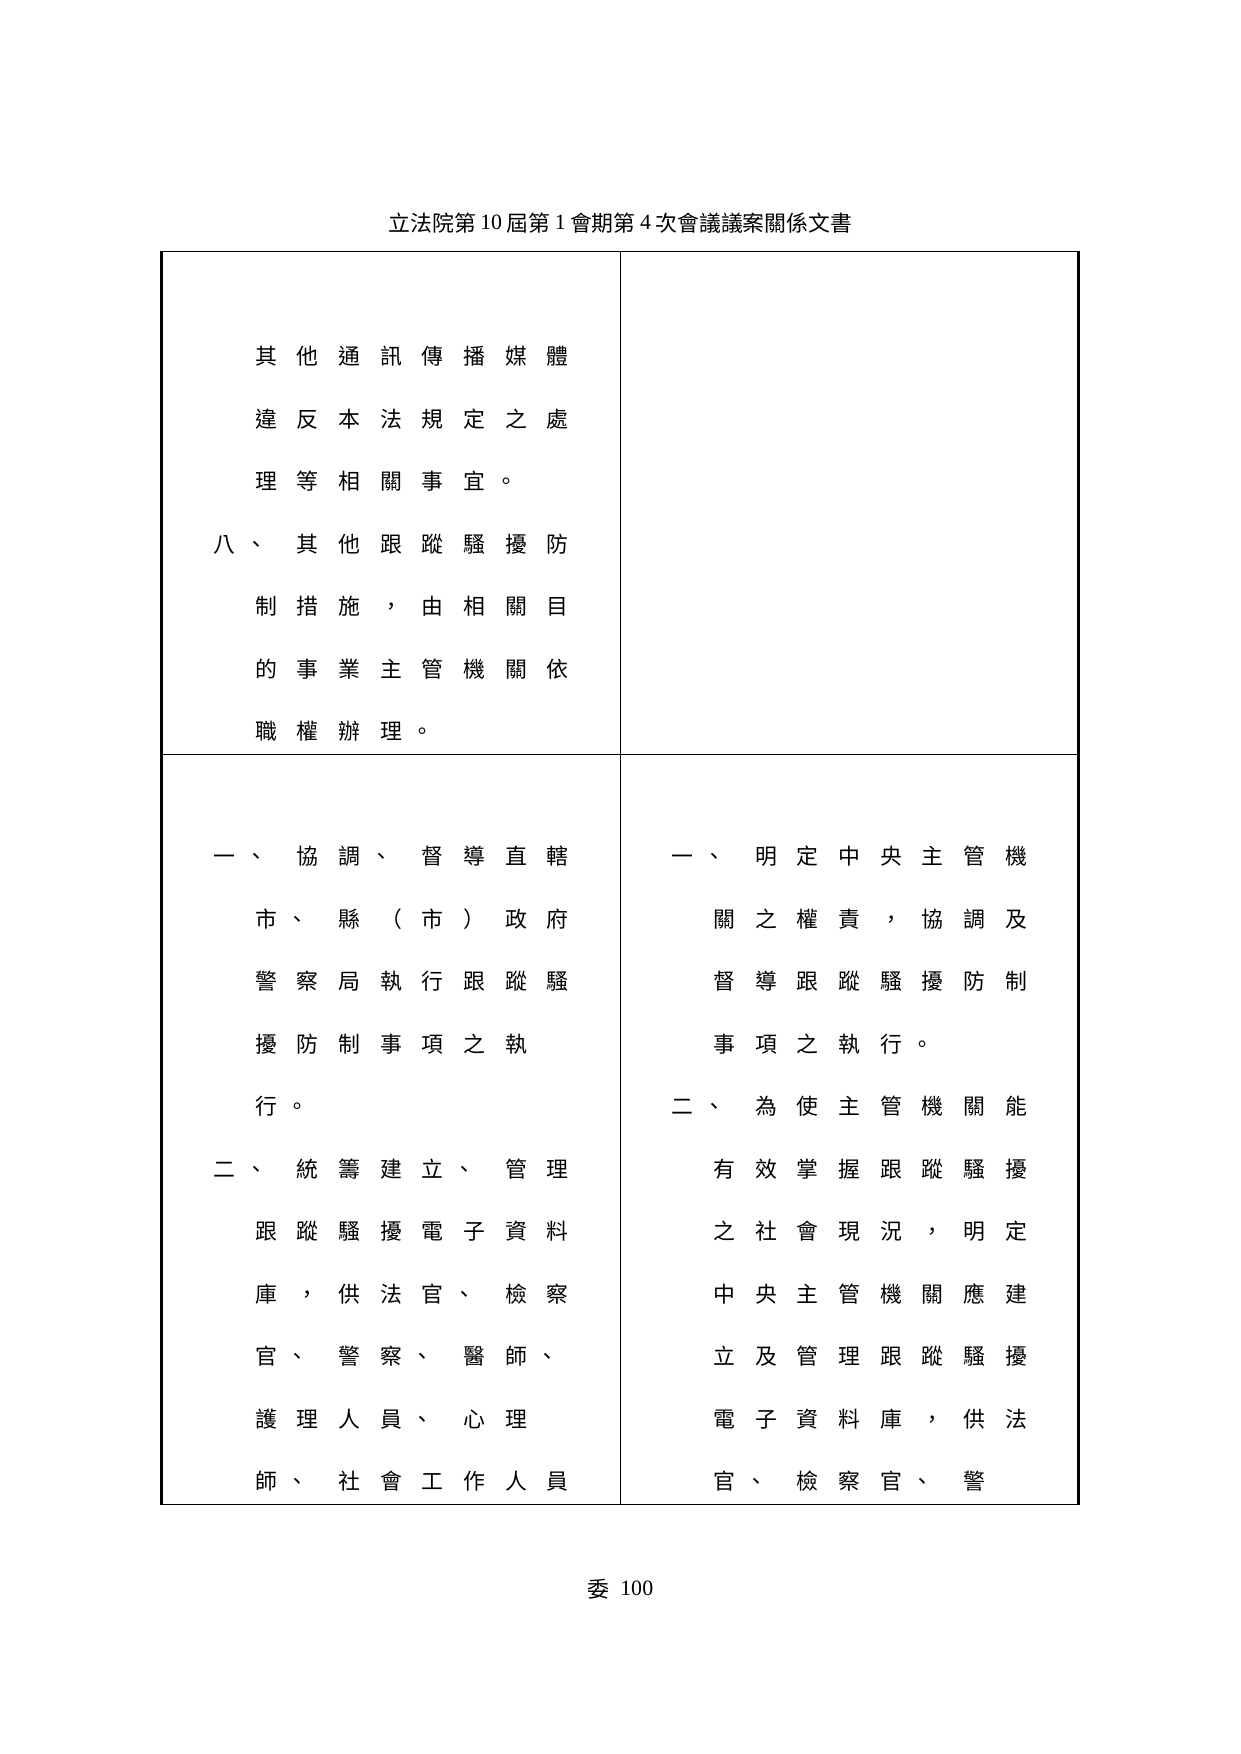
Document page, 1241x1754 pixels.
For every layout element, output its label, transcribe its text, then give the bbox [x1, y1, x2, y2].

table_cell 其他通訊傳播媒體違反本法規定之處理等相關事宜。 八、其他跟蹤騷擾防制措施，由相關目的事業主管機關依職權辦理。 [163, 252, 620, 754]
table_cell 一、明定中央主管機關之權責，協調及督導跟蹤騷擾防制事項之執行。 二、為使主管機關能有效掌握跟蹤騷擾之社會現況，明定中央主管機關應建立及管理跟蹤騷擾電子資料庫，供法官、檢察官、警 [621, 755, 1077, 1504]
table_cell [621, 252, 1077, 754]
table_cell 第五條 （中央主管機關權責） 中央主管機關應辦理下列事項： 一、協調、督導直轄市、縣（市）政府警察局執行跟蹤騷擾防制事項之執行。 二、統籌建立、管理跟蹤騷擾電子資料庫，供法官、檢察官、警察、醫師、護理人員、心理師、社會工作人員及其他政府機關使用，並對被害人之身分予以保密。 三、跟蹤騷擾行為案件之統計及公布。 四、跟蹤騷擾防制相關之在職訓練教育。 五、督導及推展跟蹤騷擾防制教育。 六、其他統籌及督導跟蹤騷擾防制之相關事項。 [163, 755, 620, 1504]
